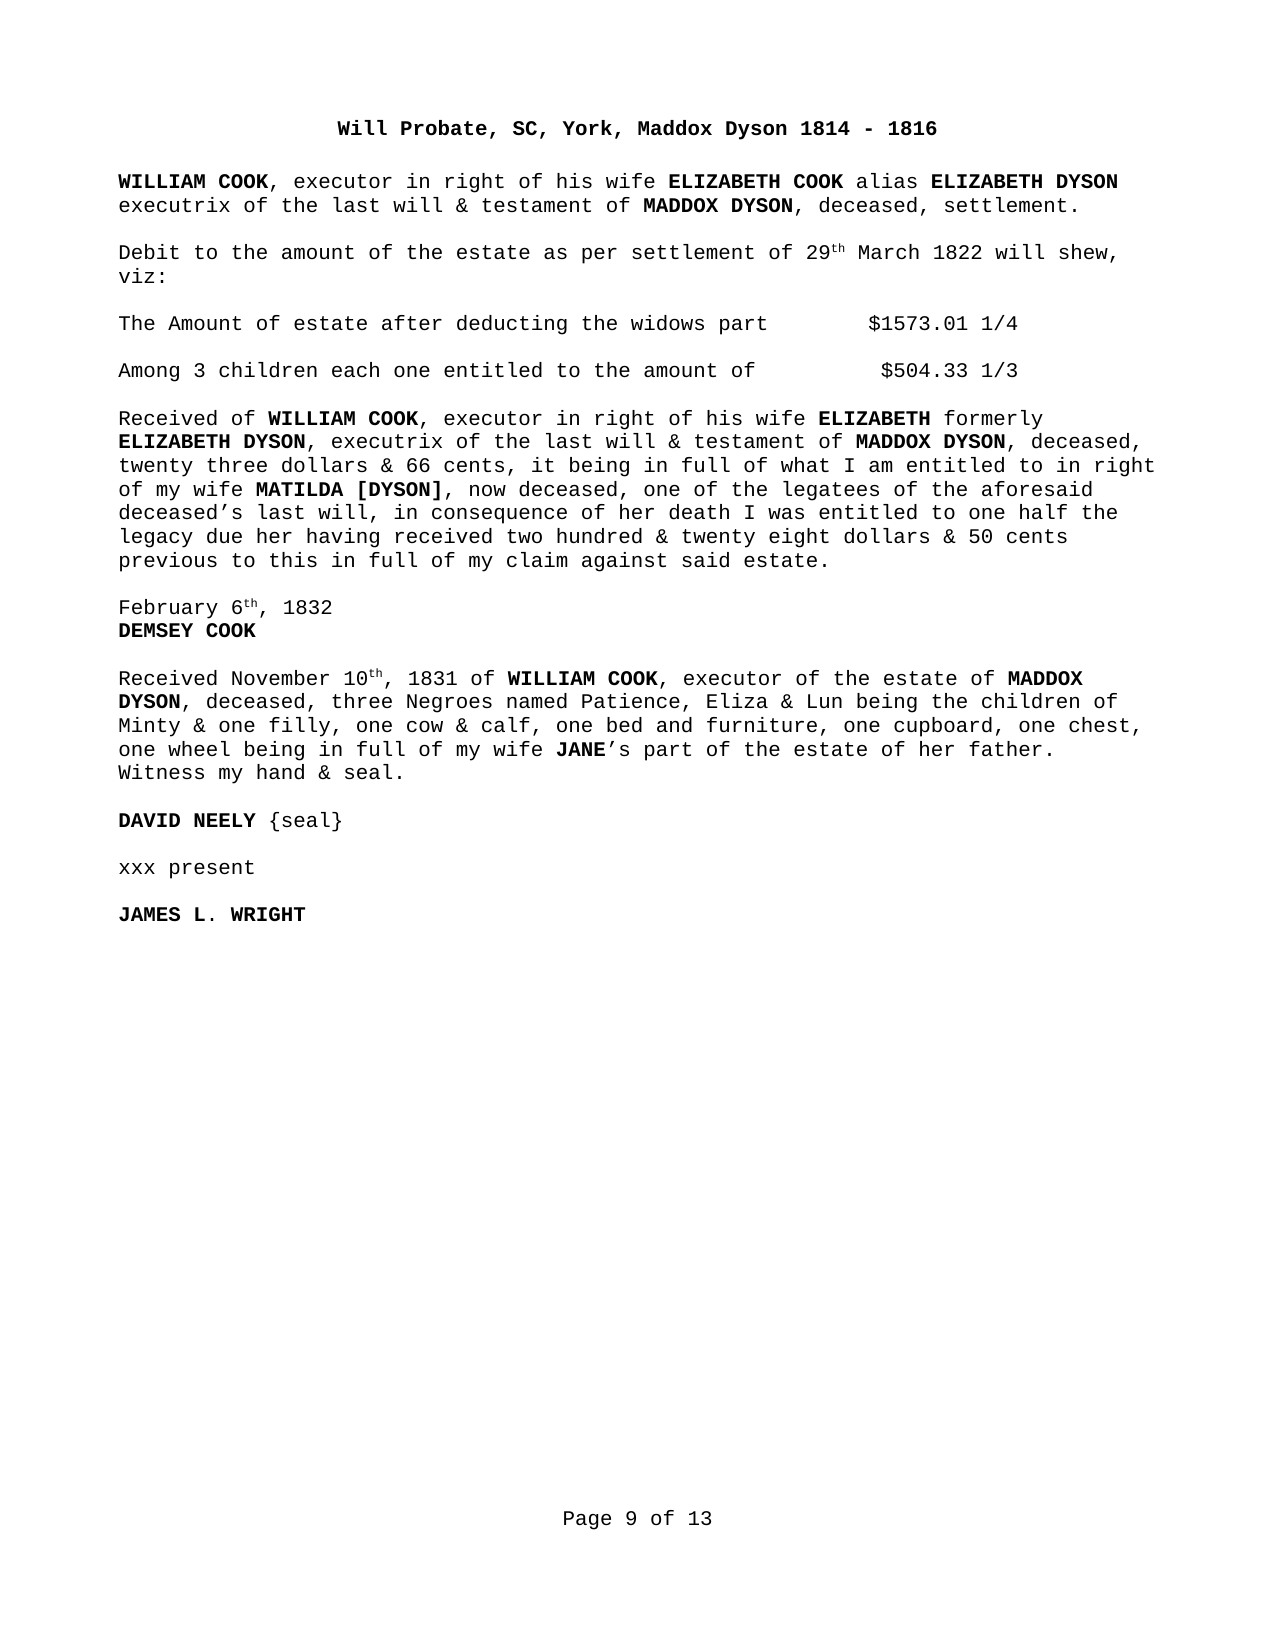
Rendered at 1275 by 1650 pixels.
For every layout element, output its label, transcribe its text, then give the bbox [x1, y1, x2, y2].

text William Cook, executor in right of his wife Elizabeth Cook alias Elizabeth Dyson executrix of the last will & testament of Maddox Dyson, deceased, settlement. [118, 171, 1157, 218]
text February 6th, 1832 [118, 597, 1157, 621]
text The Amount of estate after deducting the widows part $1573.01 1/4 [118, 313, 1157, 337]
text James L. Wright [118, 904, 1157, 928]
text xxx present [118, 857, 1157, 881]
text Demsey Cook [118, 621, 1157, 644]
text Debit to the amount of the estate as per settlement of 29th March 1822 will shew, viz: [118, 242, 1157, 289]
text David Neely {seal} [118, 810, 1157, 833]
text Received November 10th, 1831 of William Cook, executor of the estate of Maddox Dyson, deceased, three Negroes named Patience, Eliza & Lun being the children of Minty & one filly, one cow & calf, one bed and furniture, one cupboard, one chest, one wheel being in full of my wife Jane’s part of the estate of her father. Witness my hand & seal. [118, 668, 1157, 786]
text Among 3 children each one entitled to the amount of $504.33 1/3 [118, 360, 1157, 384]
text Received of William Cook, executor in right of his wife Elizabeth formerly Elizabeth Dyson, executrix of the last will & testament of Maddox Dyson, deceased, twenty three dollars & 66 cents, it being in full of what I am entitled to in right of my wife Matilda [DYSON], now deceased, one of the legatees of the aforesaid deceased’s last will, in consequence of her death I was entitled to one half the legacy due her having received two hundred & twenty eight dollars & 50 cents previous to this in full of my claim against said estate. [118, 408, 1157, 573]
